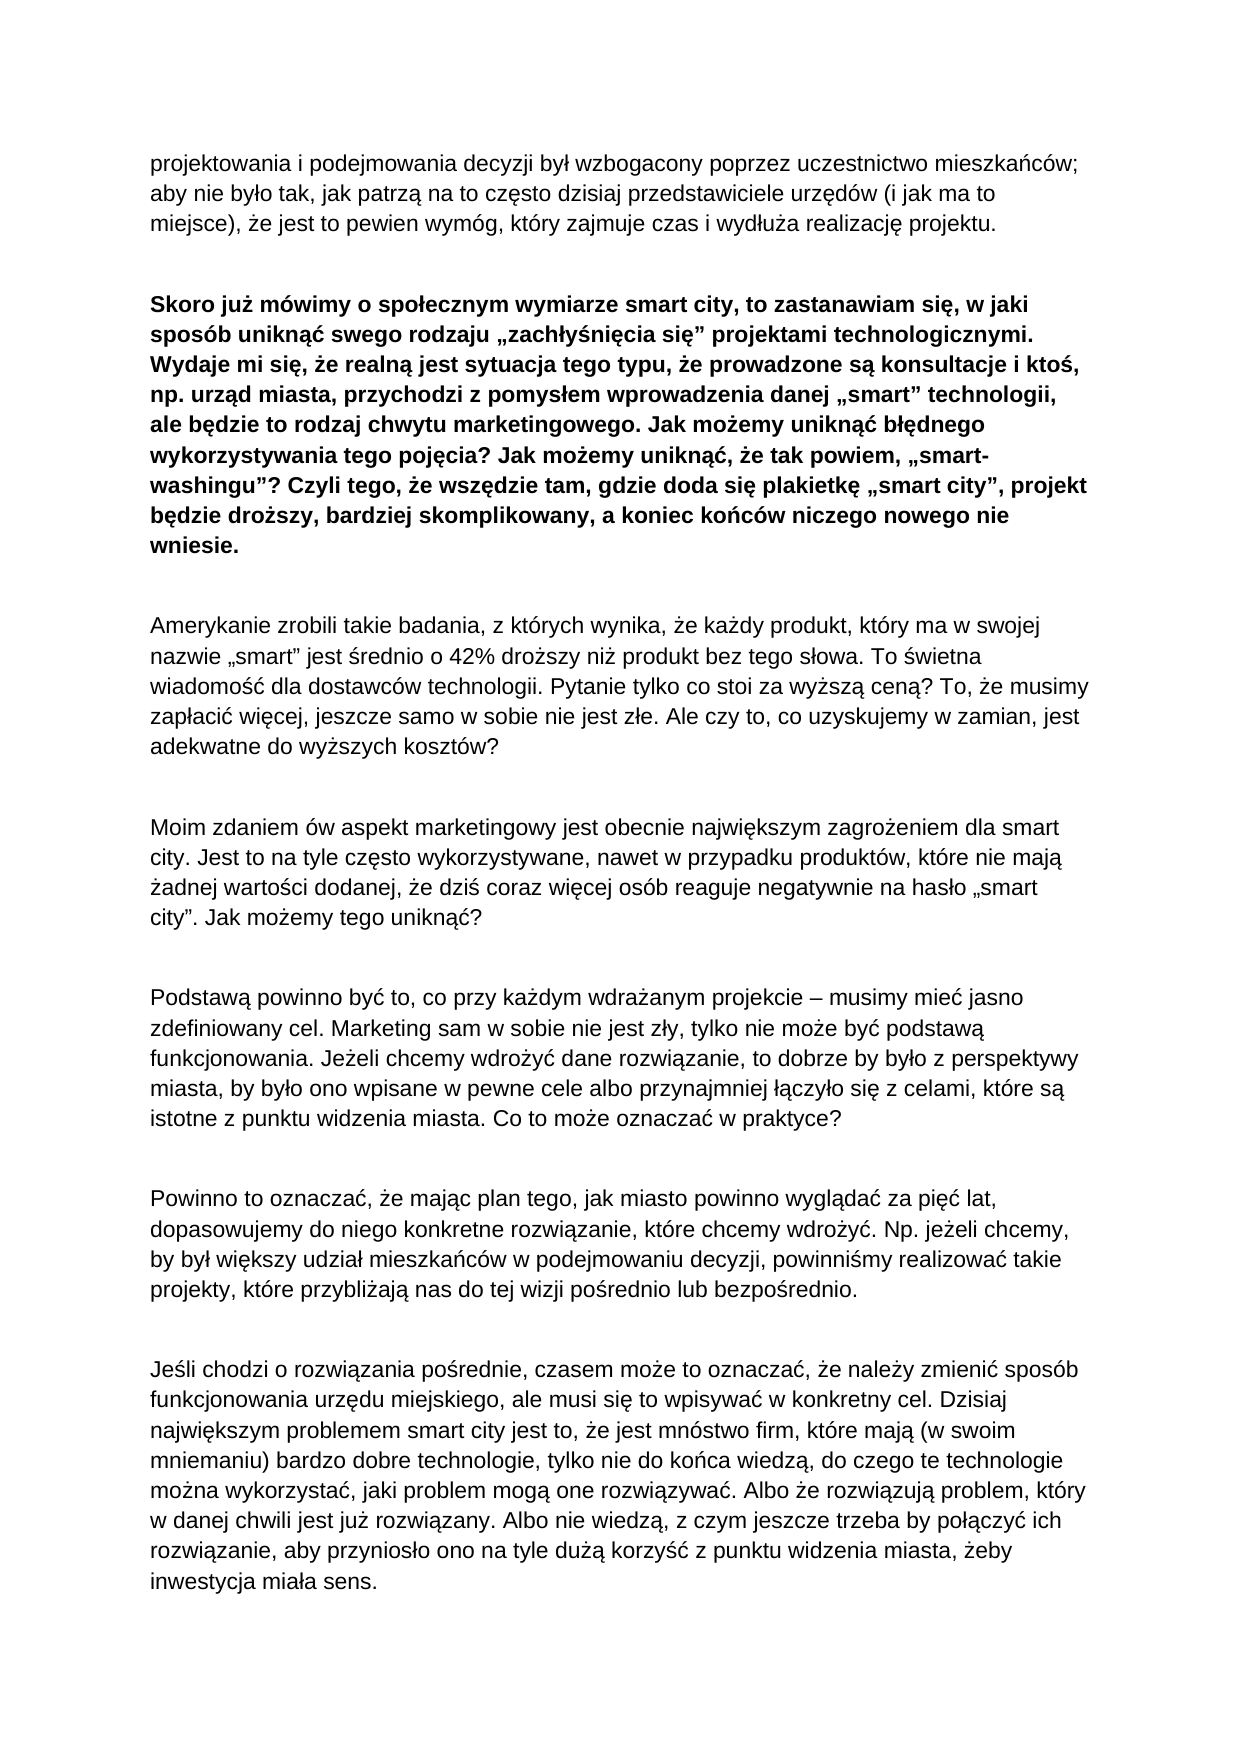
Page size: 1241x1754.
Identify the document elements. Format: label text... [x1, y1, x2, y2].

text Jeśli chodzi o rozwiązania pośrednie, czasem może to oznaczać, że należy zmienić sposób funkcjonowania urzędu miejskiego, ale musi się to wpisywać w konkretny cel. Dzisiaj największym problemem smart city jest to, że jest mnóstwo firm, które mają (w swoim mniemaniu) bardzo dobre technologie, tylko nie do końca wiedzą, do czego te technologie można wykorzystać, jaki problem mogą one rozwiązywać. Albo że rozwiązują problem, który w danej chwili jest już rozwiązany. Albo nie wiedzą, z czym jeszcze trzeba by połączyć ich rozwiązanie, aby przyniosło ono na tyle dużą korzyść z punktu widzenia miasta, żeby inwestycja miała sens. [150, 1356, 1091, 1594]
text projektowania i podejmowania decyzji był wzbogacony poprzez uczestnictwo mieszkańców; aby nie było tak, jak patrzą na to często dzisiaj przedstawiciele urzędów (i jak ma to miejsce), że jest to pewien wymóg, który zajmuje czas i wydłuża realizację projektu. [150, 150, 1091, 237]
text Moim zdaniem ów aspekt marketingowy jest obecnie największym zagrożeniem dla smart city. Jest to na tyle często wykorzystywane, nawet w przypadku produktów, które nie mają żadnej wartości dodanej, że dziś coraz więcej osób reaguje negatywnie na hasło „smart city”. Jak możemy tego uniknąć? [150, 813, 1091, 931]
text Podstawą powinno być to, co przy każdym wdrażanym projekcie – musimy mieć jasno zdefiniowany cel. Marketing sam w sobie nie jest zły, tylko nie może być podstawą funkcjonowania. Jeżeli chcemy wdrożyć dane rozwiązanie, to dobrze by było z perspektywy miasta, by było ono wpisane w pewne cele albo przynajmniej łączyło się z celami, które są istotne z punktu widzenia miasta. Co to może oznaczać w praktyce? [150, 984, 1091, 1132]
text Powinno to oznaczać, że mając plan tego, jak miasto powinno wyglądać za pięć lat, dopasowujemy do niego konkretne rozwiązanie, które chcemy wdrożyć. Np. jeżeli chcemy, by był większy udział mieszkańców w podejmowaniu decyzji, powinniśmy realizować takie projekty, które przybliżają nas do tej wizji pośrednio lub bezpośrednio. [150, 1185, 1091, 1302]
text Amerykanie zrobili takie badania, z których wynika, że każdy produkt, który ma w swojej nazwie „smart” jest średnio o 42% droższy niż produkt bez tego słowa. To świetna wiadomość dla dostawców technologii. Pytanie tylko co stoi za wyższą ceną? To, że musimy zapłacić więcej, jeszcze samo w sobie nie jest złe. Ale czy to, co uzyskujemy w zamian, jest adekwatne do wyższych kosztów? [150, 612, 1091, 760]
text Skoro już mówimy o społecznym wymiarze smart city, to zastanawiam się, w jaki sposób uniknąć swego rodzaju „zachłyśnięcia się” projektami technologicznymi. Wydaje mi się, że realną jest sytuacja tego typu, że prowadzone są konsultacje i ktoś, np. urząd miasta, przychodzi z pomysłem wprowadzenia danej „smart” technologii, ale będzie to rodzaj chwytu marketingowego. Jak możemy uniknąć błędnego wykorzystywania tego pojęcia? Jak możemy uniknąć, że tak powiem, „smart-washingu”? Czyli tego, że wszędzie tam, gdzie doda się plakietkę „smart city”, projekt będzie droższy, bardziej skomplikowany, a koniec końców niczego nowego nie wniesie. [150, 291, 1091, 559]
